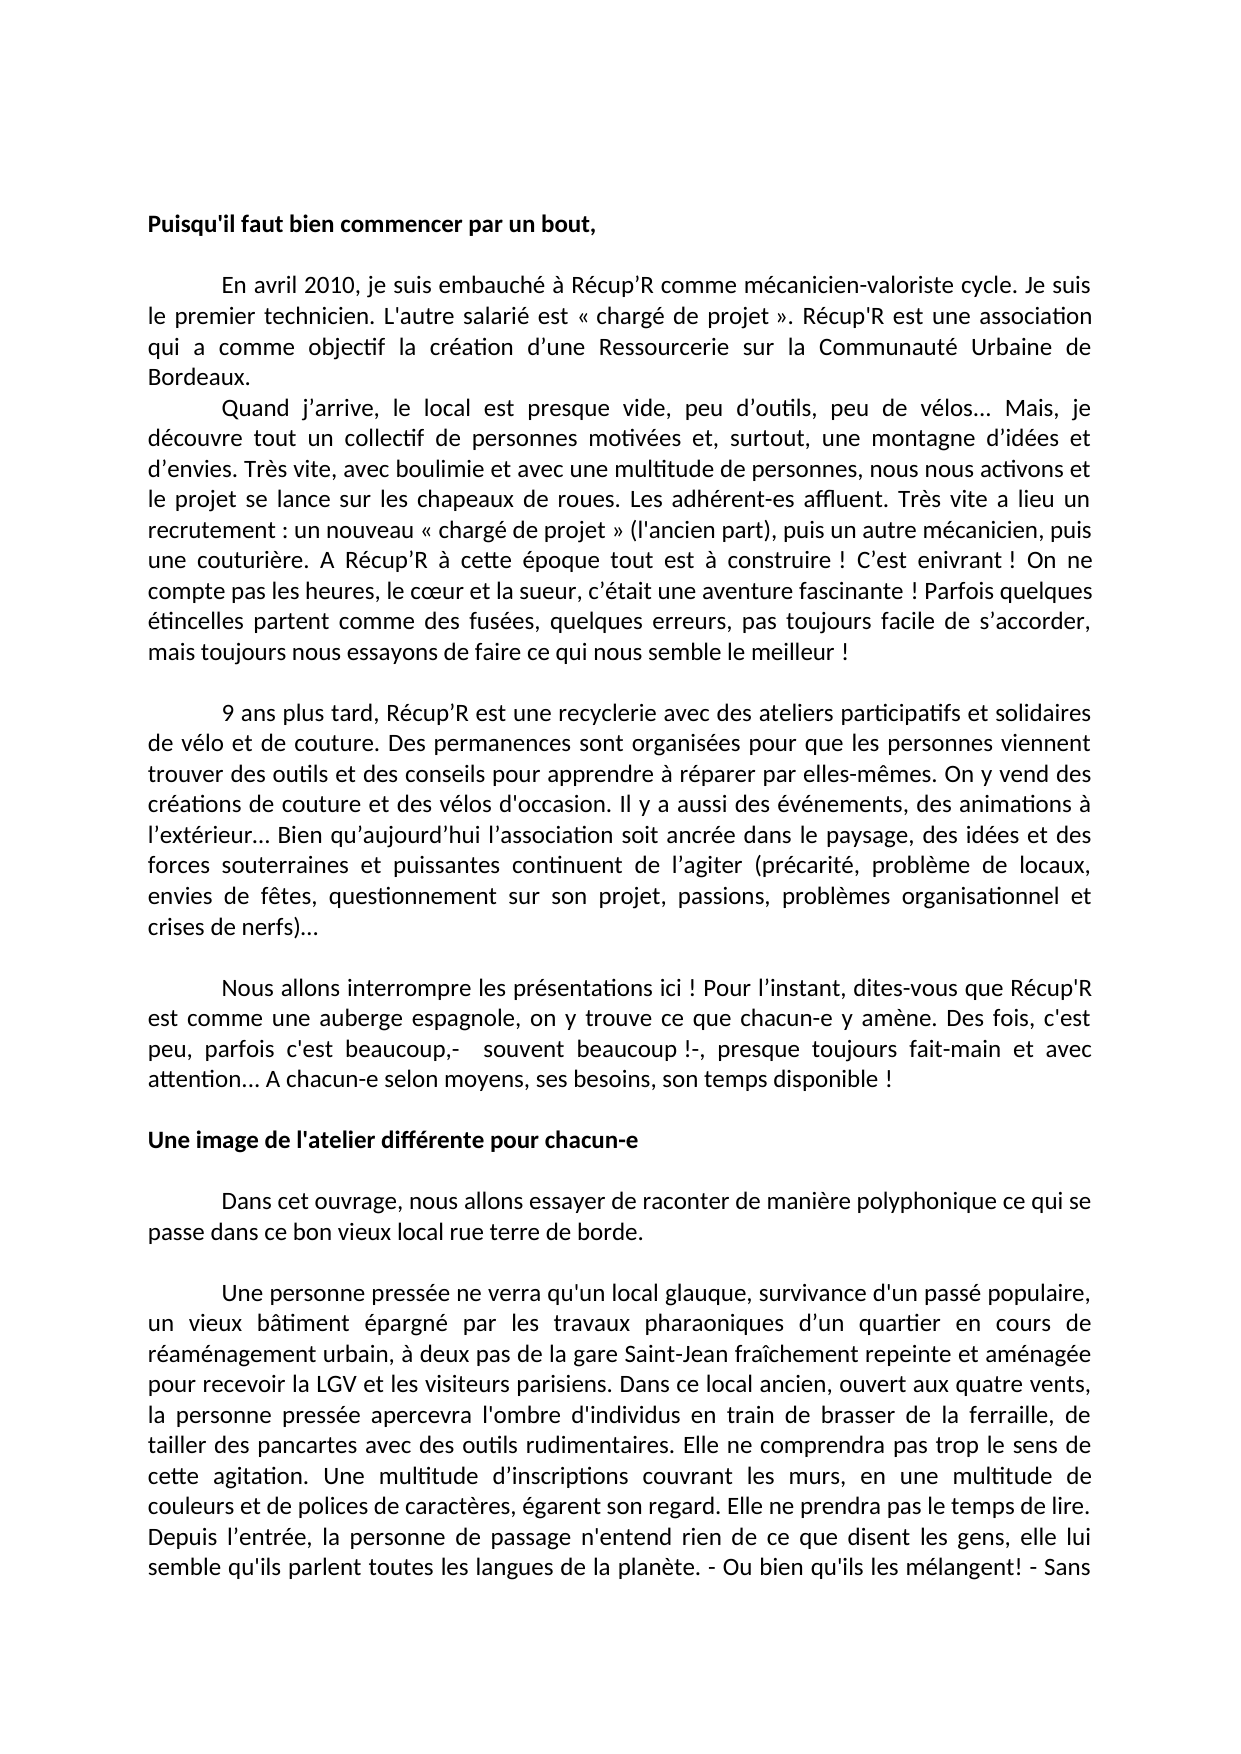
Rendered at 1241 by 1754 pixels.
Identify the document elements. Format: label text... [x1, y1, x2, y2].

text Dans cet ouvrage, nous allons essayer de raconter de manière polyphonique ce qui se passe dans ce bon vieux local rue terre de borde. [148, 1185, 1093, 1246]
text 9 ans plus tard, Récup’R est une recyclerie avec des ateliers participatifs et solidaires de vélo et de couture. Des permanences sont organisées pour que les personnes viennent trouver des outils et des conseils pour apprendre à réparer par elles-mêmes. On y vend des créations de couture et des vélos d'occasion. Il y a aussi des événements, des animations à l’extérieur… Bien qu’aujourd’hui l’association soit ancrée dans le paysage, des idées et des forces souterraines et puissantes continuent de l’agiter (précarité, problème de locaux, envies de fêtes, questionnement sur son projet, passions, problèmes organisationnel et crises de nerfs)… [148, 697, 1093, 941]
text Une personne pressée ne verra qu'un local glauque, survivance d'un passé populaire, un vieux bâtiment épargné par les travaux pharaoniques d’un quartier en cours de réaménagement urbain, à deux pas de la gare Saint-Jean fraîchement repeinte et aménagée pour recevoir la LGV et les visiteurs parisiens. Dans ce local ancien, ouvert aux quatre vents, la personne pressée apercevra l'ombre d'individus en train de brasser de la ferraille, de tailler des pancartes avec des outils rudimentaires. Elle ne comprendra pas trop le sens de cette agitation. Une multitude d’inscriptions couvrant les murs, en une multitude de couleurs et de polices de caractères, égarent son regard. Elle ne prendra pas le temps de lire. Depuis l’entrée, la personne de passage n'entend rien de ce que disent les gens, elle lui semble qu'ils parlent toutes les langues de la planète. - Ou bien qu'ils les mélangent! - Sans [148, 1277, 1093, 1582]
text Nous allons interrompre les présentations ici ! Pour l’instant, dites-vous que Récup'R est comme une auberge espagnole, on y trouve ce que chacun-e y amène. Des fois, c'est peu, parfois c'est beaucoup,- souvent beaucoup !-, presque toujours fait-main et avec attention... A chacun-e selon moyens, ses besoins, son temps disponible ! [148, 972, 1093, 1094]
text Quand j’arrive, le local est presque vide, peu d’outils, peu de vélos... Mais, je découvre tout un collectif de personnes motivées et, surtout, une montagne d’idées et d’envies. Très vite, avec boulimie et avec une multitude de personnes, nous nous activons et le projet se lance sur les chapeaux de roues. Les adhérent-es affluent. Très vite a lieu un recrutement : un nouveau « chargé de projet » (l'ancien part), puis un autre mécanicien, puis une couturière. A Récup’R à cette époque tout est à construire ! C’est enivrant ! On ne compte pas les heures, le cœur et la sueur, c’était une aventure fascinante ! Parfois quelques étincelles partent comme des fusées, quelques erreurs, pas toujours facile de s’accorder, mais toujours nous essayons de faire ce qui nous semble le meilleur ! [148, 392, 1093, 666]
text En avril 2010, je suis embauché à Récup’R comme mécanicien-valoriste cycle. Je suis le premier technicien. L'autre salarié est « chargé de projet ». Récup'R est une association qui a comme objectif la création d’une Ressourcerie sur la Communauté Urbaine de Bordeaux. [148, 270, 1093, 392]
text Une image de l'atelier différente pour chacun-e [148, 1124, 1093, 1155]
text Puisqu'il faut bien commencer par un bout, [148, 209, 1093, 239]
